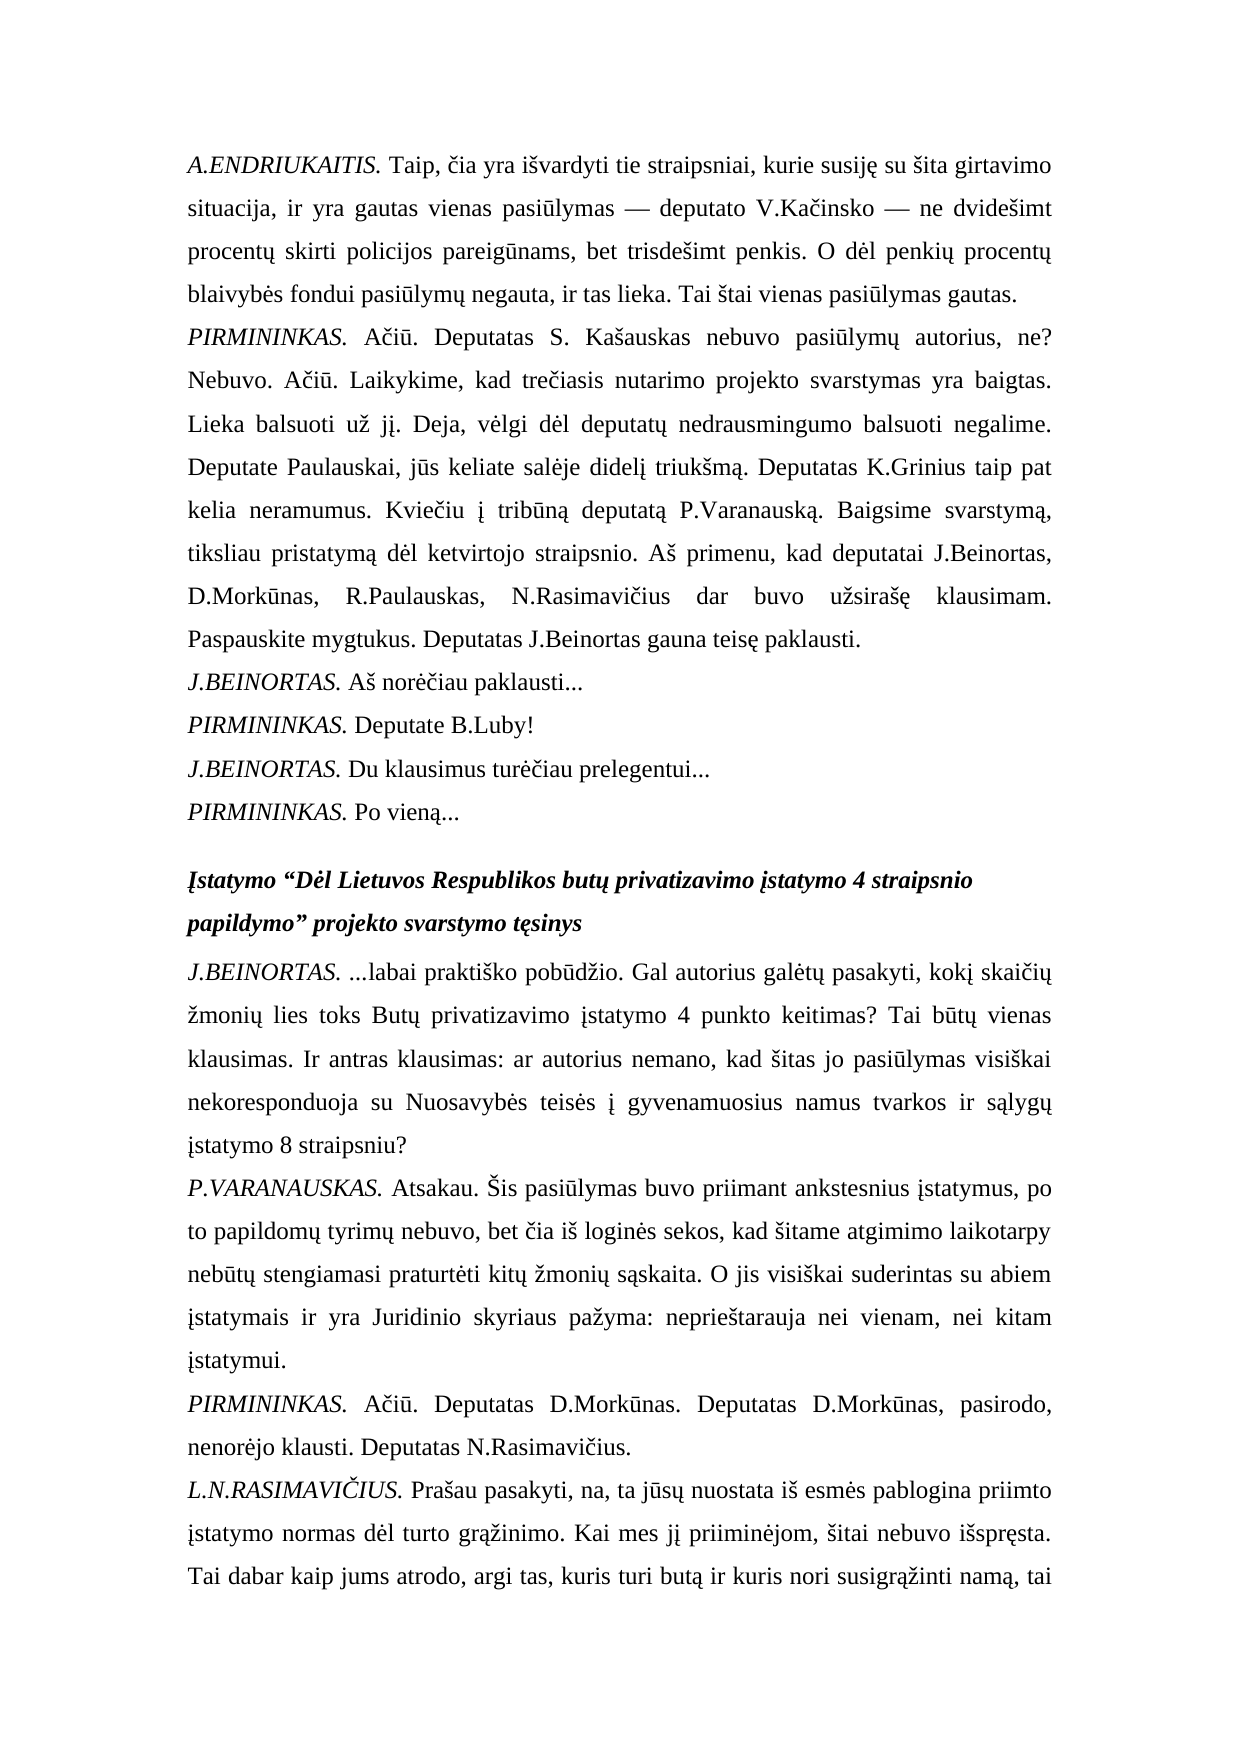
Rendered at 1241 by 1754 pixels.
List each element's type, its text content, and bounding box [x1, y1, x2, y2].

text J.BEINORTAS. Aš norėčiau paklausti... [187, 667, 1053, 696]
text J.BEINORTAS. ...labai praktiško pobūdžio. Gal autorius galėtų pasakyti, kokį skaičių žmonių lies toks Butų privatizavimo įstatymo 4 punkto keitimas? Tai būtų vienas klausimas. Ir antras klausimas: ar autorius nemano, kad šitas jo pasiūlymas visiškai nekoresponduoja su Nuosavybės teisės į gyvenamuosius namus tvarkos ir sąlygų įstatymo 8 straipsniu? [187, 957, 1053, 1159]
text PIRMININKAS. Ačiū. Deputatas D.Morkūnas. Deputatas D.Morkūnas, pasirodo, nenorėjo klausti. Deputatas N.Rasimavičius. [187, 1389, 1053, 1461]
subtitle Įstatymo “Dėl Lietuvos Respublikos butų privatizavimo įstatymo 4 straipsnio papildymo” projekto svarstymo tęsinys [187, 865, 1053, 937]
text J.BEINORTAS. Du klausimus turėčiau prelegentui... [187, 754, 1053, 782]
text L.N.RASIMAVIČIUS. Prašau pasakyti, na, ta jūsų nuostata iš esmės pablogina priimto įstatymo normas dėl turto grąžinimo. Kai mes jį priiminėjom, šitai nebuvo išspręsta. Tai dabar kaip jums atrodo, argi tas, kuris turi butą ir kuris nori susigrąžinti namą, tai [187, 1475, 1053, 1590]
text PIRMININKAS. Po vieną... [187, 797, 1053, 826]
text PIRMININKAS. Deputate B.Luby! [187, 711, 1053, 739]
text P.VARANAUSKAS. Atsakau. Šis pasiūlymas buvo priimant ankstesnius įstatymus, po to papildomų tyrimų nebuvo, bet čia iš loginės sekos, kad šitame atgimimo laikotarpy nebūtų stengiamasi praturtėti kitų žmonių sąskaita. O jis visiškai suderintas su abiem įstatymais ir yra Juridinio skyriaus pažyma: neprieštarauja nei vienam, nei kitam įstatymui. [187, 1173, 1053, 1374]
text PIRMININKAS. Ačiū. Deputatas S. Kašauskas nebuvo pasiūlymų autorius, ne? Nebuvo. Ačiū. Laikykime, kad trečiasis nutarimo projekto svarstymas yra baigtas. Lieka balsuoti už jį. Deja, vėlgi dėl deputatų nedrausmingumo balsuoti negalime. Deputate Paulauskai, jūs keliate salėje didelį triukšmą. Deputatas K.Grinius taip pat kelia neramumus. Kviečiu į tribūną deputatą P.Varanauską. Baigsime svarstymą, tiksliau pristatymą dėl ketvirtojo straipsnio. Aš primenu, kad deputatai J.Beinortas, D.Morkūnas, R.Paulauskas, N.Rasimavičius dar buvo užsirašę klausimam. Paspauskite mygtukus. Deputatas J.Beinortas gauna teisę paklausti. [187, 322, 1053, 653]
text A.ENDRIUKAITIS. Taip, čia yra išvardyti tie straipsniai, kurie susiję su šita girtavimo situacija, ir yra gautas vienas pasiūlymas — deputato V.Kačinsko — ne dvidešimt procentų skirti policijos pareigūnams, bet trisdešimt penkis. O dėl penkių procentų blaivybės fondui pasiūlymų negauta, ir tas lieka. Tai štai vienas pasiūlymas gautas. [187, 150, 1053, 308]
